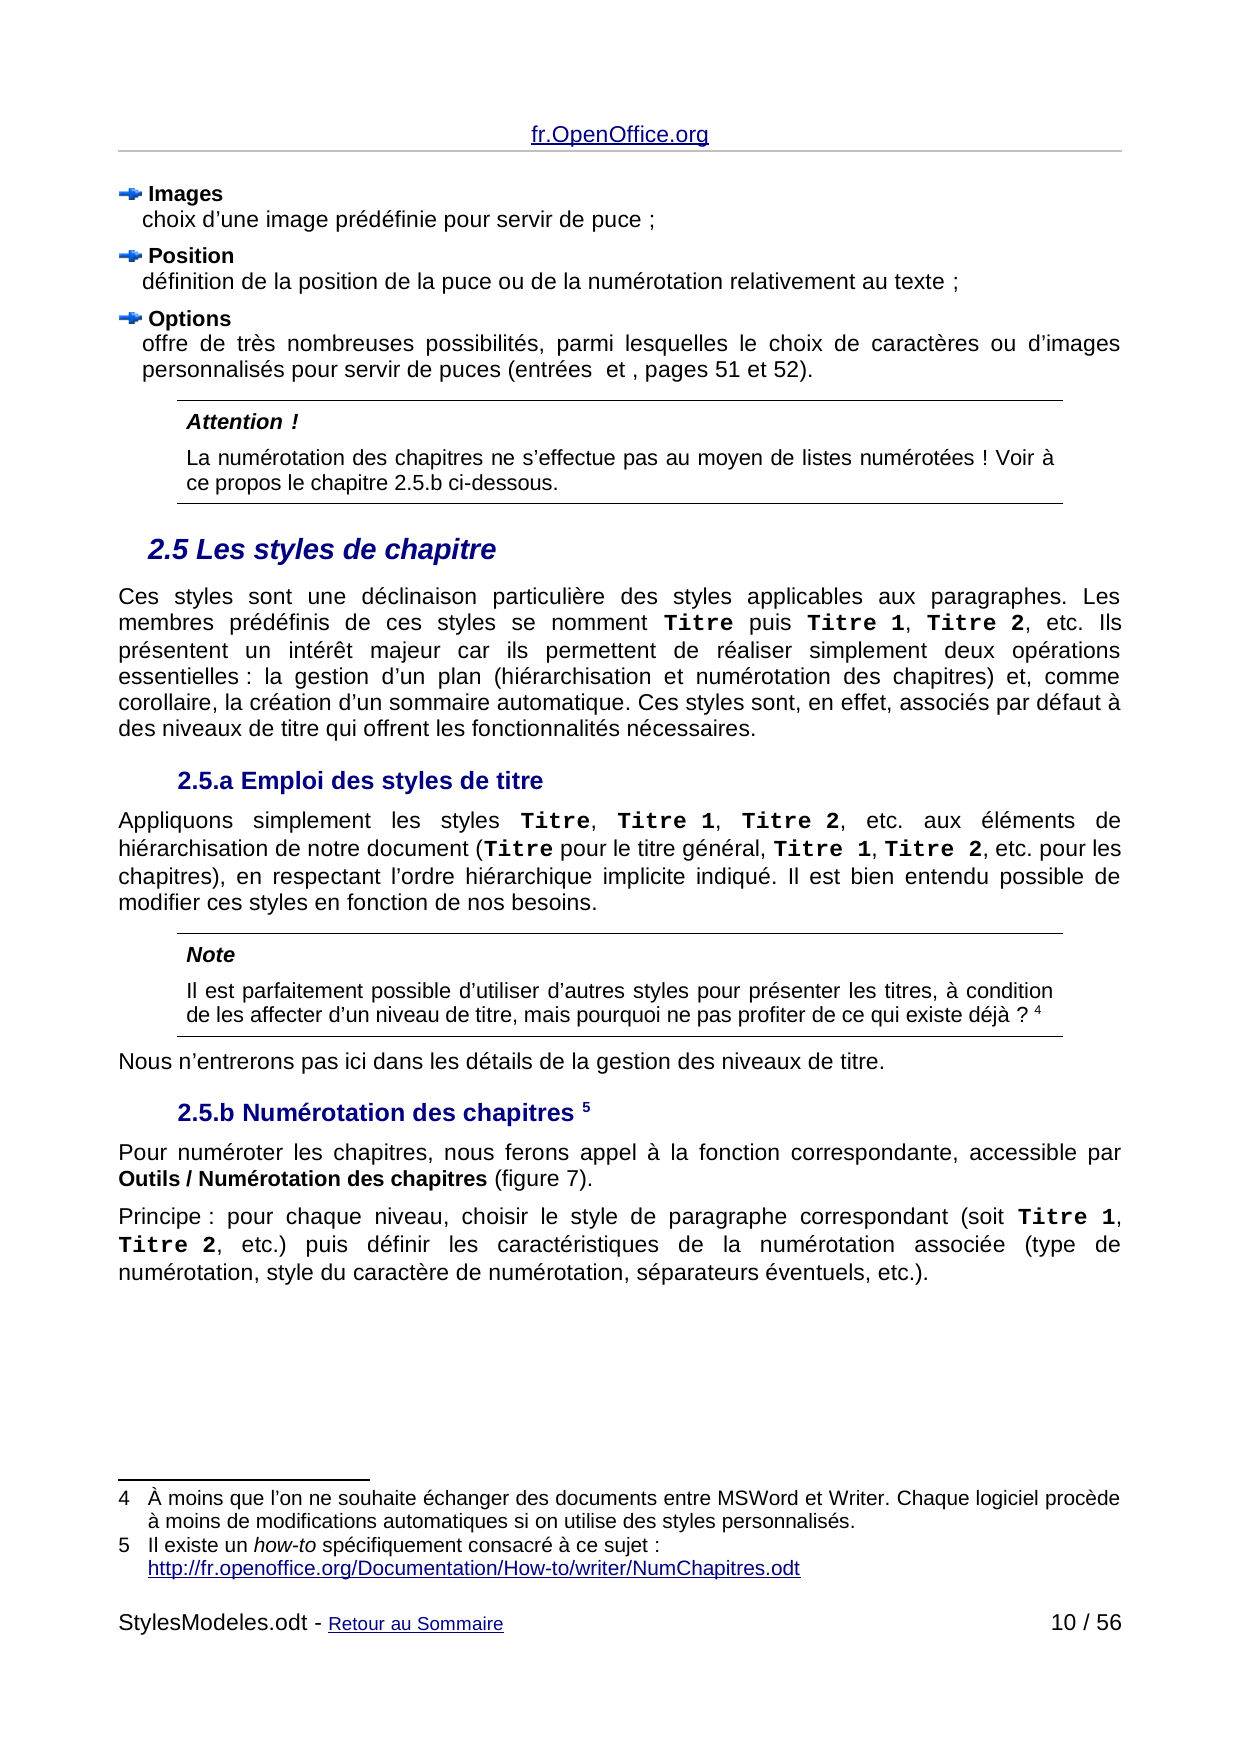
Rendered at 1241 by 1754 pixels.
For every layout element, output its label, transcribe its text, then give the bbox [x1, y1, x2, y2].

text Pour numéroter les chapitres, nous ferons appel à la fonction correspondante, accessible par Outils / Numérotation des chapitres (figure 7). [118, 1139, 1122, 1192]
text Nous n’entrerons pas ici dans les détails de la gestion des niveaux de titre. [118, 1048, 1122, 1074]
text Il existe un how-to spécifiquement consacré à ce sujet : http://fr.openoffice.org/Documentation/How-to/writer/NumChapitres.odt [118, 1533, 1122, 1580]
text Principe : pour chaque niveau, choisir le style de paragraphe correspondant (soit Titre 1, Titre 2, etc.) puis définir les caractéristiques de la numérotation associée (type de numérotation, style du caractère de numérotation, séparateurs éventuels, etc.). [118, 1203, 1122, 1286]
text Attention ! [177, 401, 1063, 434]
text Note [177, 934, 1063, 967]
list Images choix d’une image prédéfinie pour servir de puce ; [118, 182, 1122, 232]
subtitle Numérotation des chapitres [177, 1099, 1122, 1127]
subtitle Emploi des styles de titre [177, 767, 1122, 794]
text Ces styles sont une déclinaison particulière des styles applicables aux paragraphes. Les membres prédéfinis de ces styles se nomment Titre puis Titre 1, Titre 2, etc. Ils présentent un intérêt majeur car ils permettent de réaliser simplement deux opérations essentielles : la gestion d’un plan (hiérarchisation et numérotation des chapitres) et, comme corollaire, la création d’un sommaire automatique. Ces styles sont, en effet, associés par défaut à des niveaux de titre qui offrent les fonctionnalités nécessaires. [118, 583, 1122, 742]
list Options offre de très nombreuses possibilités, parmi lesquelles le choix de caractères ou d’images personnalisés pour servir de puces (entrées 7 et 11, pages 50 et 51). [118, 306, 1122, 383]
picture [119, 312, 142, 324]
picture [119, 188, 142, 200]
subtitle Les styles de chapitre [148, 533, 1122, 566]
text La numérotation des chapitres ne s’effectue pas au moyen de listes numérotées ! Voir à ce propos le chapitre 2.5.b ci-dessous. [177, 437, 1063, 503]
text À moins que l’on ne souhaite échanger des documents entre MSWord et Writer. Chaque logiciel procède à moins de modifications automatiques si on utilise des styles personnalisés. [118, 1486, 1122, 1533]
list Position définition de la position de la puce ou de la numérotation relativement au texte ; [118, 244, 1122, 294]
text Il est parfaitement possible d’utiliser d’autres styles pour présenter les titres, à condition de les affecter d’un niveau de titre, mais pourquoi ne pas profiter de ce qui existe déjà ? [177, 969, 1063, 1036]
picture [119, 250, 142, 262]
text Appliquons simplement les styles Titre, Titre 1, Titre 2, etc. aux éléments de hiérarchisation de notre document (Titre pour le titre général, Titre 1, Titre 2, etc. pour les chapitres), en respectant l’ordre hiérarchique implicite indiqué. Il est bien entendu possible de modifier ces styles en fonction de nos besoins. [118, 807, 1122, 915]
